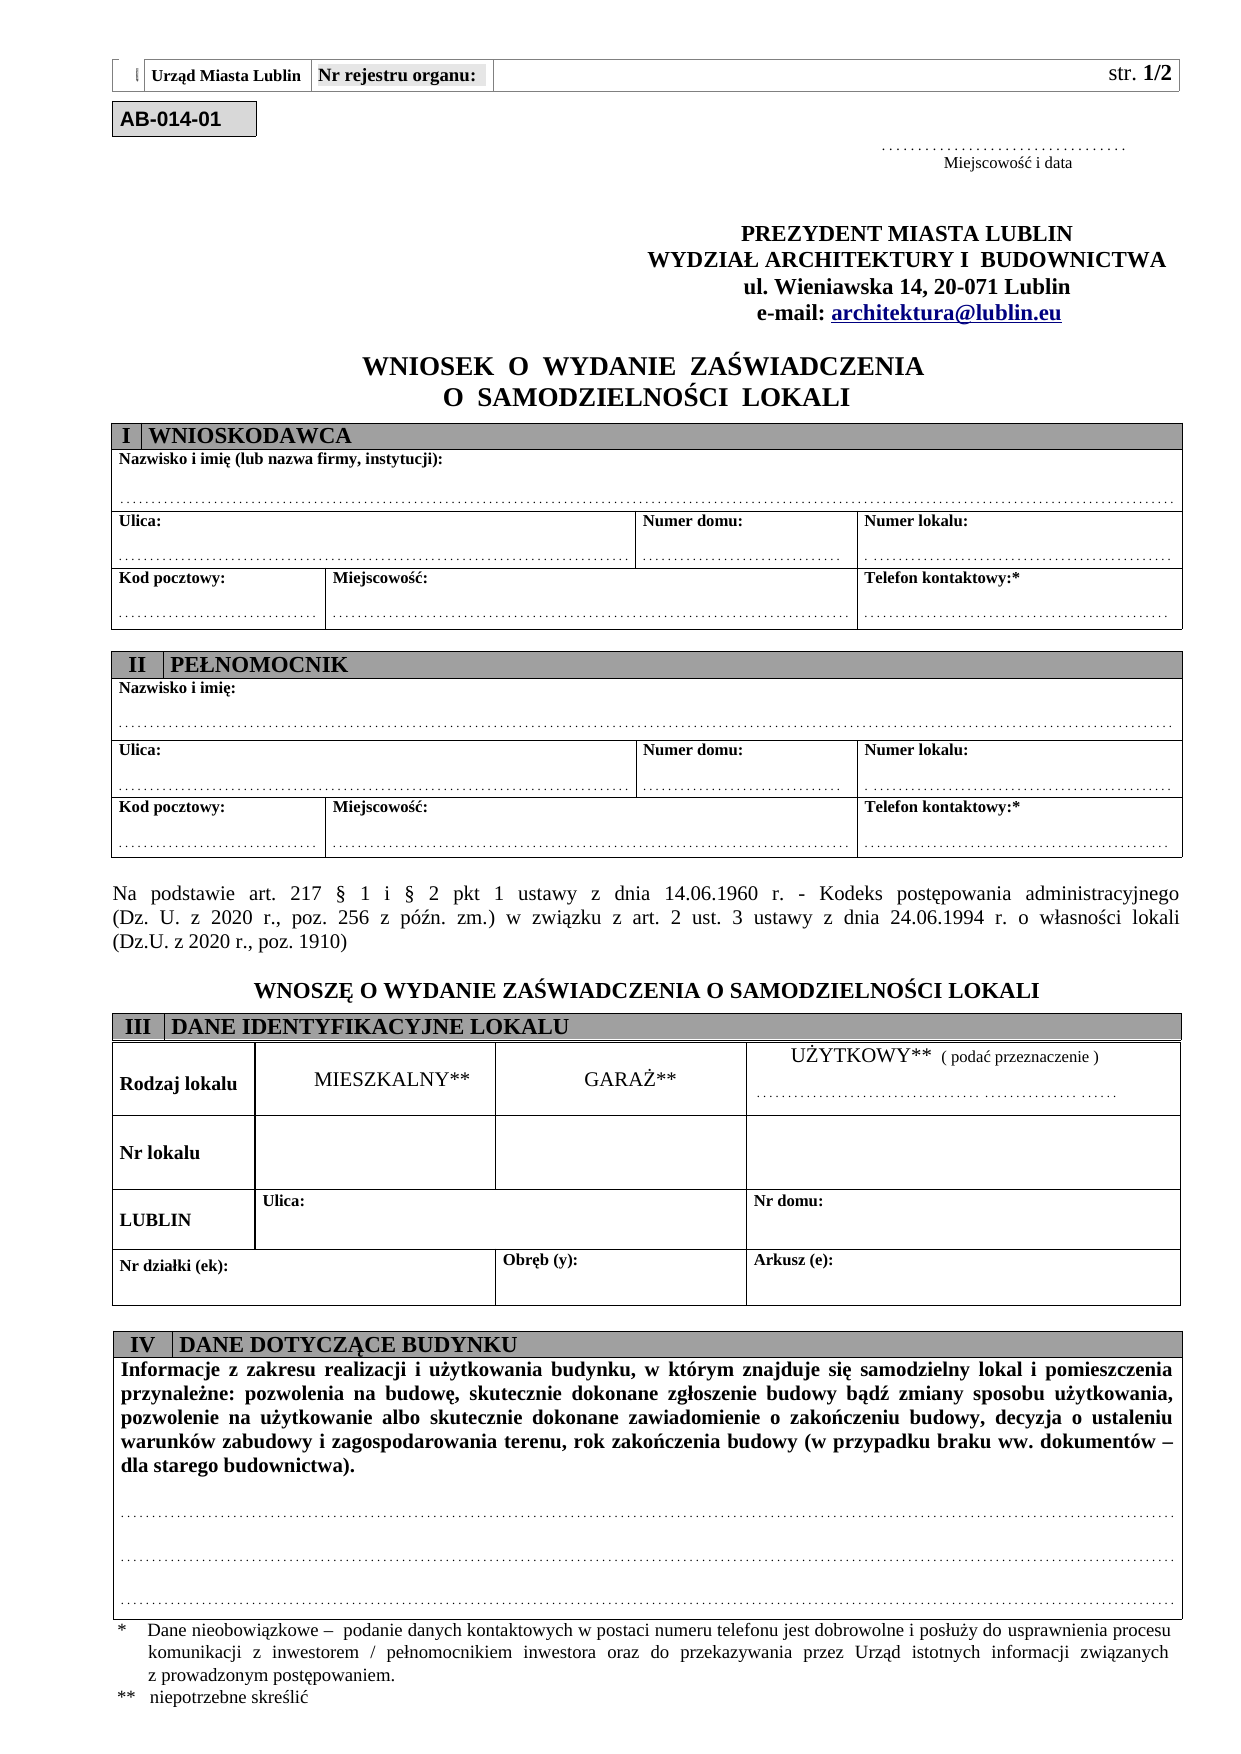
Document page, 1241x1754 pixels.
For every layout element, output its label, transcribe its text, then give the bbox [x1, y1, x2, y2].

table_cell Miejscowość: . . . . . . . . . . . . . . . . . . . . . . . . . . . . . . . . . . . . . . . . . . . . . . . . . . . . . . . . . . . . . . . . . . . . . . . . . . . . . . . . . . . [326, 798, 857, 857]
table_cell Nazwisko i imię: . . . . . . . . . . . . . . . . . . . . . . . . . . . . . . . . . . . . . . . . . . . . . . . . . . . . . . . . . . . . . . . . . . . . . . . . . . . . . . . . . . . . . . . . . . . . . . . . . . . . . . . . . . . . . . . . . . . . . . . . . . . . . . . . . . . . . . . . . . . . . . . . . . . . . . . . . . . . . . . . . . . . . . . . . [112, 679, 1182, 740]
table_header Nr rejestru organu: [312, 60, 493, 91]
table_header [113, 60, 119, 91]
table_cell Numer domu: . . . . . . . . . . . . . . . . . . . . . . . . . . . . . . . . [636, 512, 857, 568]
table_cell [496, 1116, 746, 1189]
table_header DANE IDENTYFIKACYJNE LOKALU [165, 1014, 1181, 1039]
table_header DANE DOTYCZĄCE BUDYNKU [173, 1332, 1182, 1357]
table_header Garaż** [496, 1043, 746, 1115]
table_cell [747, 1116, 1180, 1189]
table_cell Ulica: [256, 1190, 746, 1248]
table_cell Informacje z zakresu realizacji i użytkowania budynku, w którym znajduje się samodzielny lokal i pomieszczenia przynależne: pozwolenia na budowę, skutecznie dokonane zgłoszenie budowy bądź zmiany sposobu użytkowania, pozwolenie na użytkowanie albo skutecznie dokonane zawiadomienie o zakończeniu budowy, decyzja o ustaleniu warunków zabudowy i zagospodarowania terenu, rok zakończenia budowy (w przypadku braku ww. dokumentów – dla starego budownictwa). . . . . . . . . . . . . . . . . . . . . . . . . . . . . . . . . . . . . . . . . . . . . . . . . . . . . . . . . . . . . . . . . . . . . . . . . . . . . . . . . . . . . . . . . . . . . . . . . . . . . . . . . . . . . . . . . . . . . . . . . . . . . . . . . . . . . . . . . . . . . . . . . . . . . . . . . . . . . . . . . . . . . . . . . . . . . . . . . . . . . . . . . . . . . . . . . . . . . . . . . . . . . . . . . . . . . . . . . . . . . . . . . . . . . . . . . . . . . . . . . . . . . . . . . . . . . . . . . . . . . . . . . . . . . . . . . . . . . . . . . . . . . . . . . . . . . . . . . . . . . . . . . . . . . . . . . . . . . . . . . . . . . . . . . . . . . . . . . . . . . . . . . . . . . . . . . . . . . . . . . . . . . . . . . . . . . . . . . . . . . . . . . . . . . . . . . . . . . . . . . . . . . . . . . . . . . . . . . . . . . . . . . . . . . . . . . . . . . . . . . . . . . . . . . . . . . . . . . . . . . . . . . . . . . . . . . . . . . . . . . . . . . . . . . . . . . . . . . . . . . . . . . . . . [114, 1358, 1182, 1619]
table_cell Numer domu: . . . . . . . . . . . . . . . . . . . . . . . . . . . . . . . . [637, 741, 857, 797]
table_cell Miejscowość: . . . . . . . . . . . . . . . . . . . . . . . . . . . . . . . . . . . . . . . . . . . . . . . . . . . . . . . . . . . . . . . . . . . . . . . . . . . . . . . . . . . [326, 569, 857, 629]
table_header II [112, 652, 163, 678]
table_header PEŁNOMOCNIK [164, 652, 1182, 678]
table_cell Kod pocztowy: . . . . . . . . . . . . . . . . . . . . . . . . . . . . . . . . [112, 569, 325, 629]
table_cell [256, 1116, 495, 1189]
table_header WNIOSKODAWCA [142, 424, 1182, 449]
text PREZYDENT MIASTA LUBLIN WYDZIAŁ ARCHITEKTURY I BUDOWNICTWA ul. Wieniawska 14, 20-071 Lublin e-mail: architektura@lublin.eu [632, 220, 1181, 326]
table_cell Numer lokalu: . . . . . . . . . . . . . . . . . . . . . . . . . . . . . . . . . . . . . . . . . . . . . . . . . [858, 512, 1182, 568]
table_cell Nr działki (ek): [113, 1250, 495, 1304]
table_cell Nr lokalu [113, 1116, 254, 1189]
table_cell Arkusz (e): [747, 1250, 1180, 1304]
text wnoszę o wydanie zaświadczenia o samodzielności lokali [68, 977, 1226, 1003]
table_cell Nr domu: [747, 1190, 1180, 1248]
table_cell Ulica: . . . . . . . . . . . . . . . . . . . . . . . . . . . . . . . . . . . . . . . . . . . . . . . . . . . . . . . . . . . . . . . . . . . . . . . . . . . . . . . . . . [112, 512, 635, 568]
table_cell Obręb (y): [496, 1250, 746, 1304]
text [112, 641, 1181, 651]
table_cell Telefon kontaktowy:* . . . . . . . . . . . . . . . . . . . . . . . . . . . . . . . . . . . . . . . . . . . . . . . . . [858, 798, 1182, 857]
table_cell LUBLIN [113, 1190, 254, 1248]
table_cell Ulica: . . . . . . . . . . . . . . . . . . . . . . . . . . . . . . . . . . . . . . . . . . . . . . . . . . . . . . . . . . . . . . . . . . . . . . . . . . . . . . . . . . [112, 741, 636, 797]
text Na podstawie art. 217 § 1 i § 2 pkt 1 ustawy z dnia 14.06.1960 r. - Kodeks postępowania administracyjnego (Dz. U. z 2020 r., poz. 256 z późn. zm.) w związku z art. 2 ust. 3 ustawy z dnia 24.06.1994 r. o własności lokali (Dz.U. z 2020 r., poz. 1910) [112, 858, 1181, 953]
table_header I [112, 424, 141, 449]
text * Dane nieobowiązkowe – podanie danych kontaktowych w postaci numeru telefonu jest dobrowolne i posłuży do usprawnienia procesu komunikacji z inwestorem / pełnomocnikiem inwestora oraz do przekazywania przez Urząd istotnych informacji związanych z prowadzonym postępowaniem. [112, 1327, 1181, 1686]
text . . . . . . . . . . . . . . . . . . . . . . . . . . . . . . . . . . Miejscowość i data [834, 136, 1181, 172]
table_header Mieszkalny** [256, 1043, 495, 1115]
table_header IV [114, 1332, 172, 1357]
table_header Rodzaj lokalu [113, 1043, 254, 1115]
table_cell Telefon kontaktowy:* . . . . . . . . . . . . . . . . . . . . . . . . . . . . . . . . . . . . . . . . . . . . . . . . . [858, 569, 1182, 629]
table_cell Kod pocztowy: . . . . . . . . . . . . . . . . . . . . . . . . . . . . . . . . [112, 798, 325, 857]
table_header AB-014-01 [113, 102, 256, 136]
table_cell Nazwisko i imię (lub nazwa firmy, instytucji): . . . . . . . . . . . . . . . . . . . . . . . . . . . . . . . . . . . . . . . . . . . . . . . . . . . . . . . . . . . . . . . . . . . . . . . . . . . . . . . . . . . . . . . . . . . . . . . . . . . . . . . . . . . . . . . . . . . . . . . . . . . . . . . . . . . . . . . . . . . . . . . . . . . . . . . . . . . . . . . . . . . . . . . . . [112, 450, 1182, 511]
table_header str. 1/2 [494, 60, 1179, 91]
table_header Użytkowy** ( podać przeznaczenie ) . . . . . . . . . . . . . . . . . . . . . . . . . . . . . . . . . . . . . . . . . . . . . . . . . . . . . . . . . [747, 1043, 1180, 1115]
table_header Urząd Miasta Lublin [145, 60, 311, 91]
table_cell Numer lokalu: . . . . . . . . . . . . . . . . . . . . . . . . . . . . . . . . . . . . . . . . . . . . . . . . . [858, 741, 1182, 797]
table_header III [113, 1014, 164, 1039]
text WNIOSEK O WYDANIE ZAŚWIADCZENIA O SAMODZIELNOŚCI LOKALI [112, 350, 1181, 412]
text ** niepotrzebne skreślić [112, 1686, 1226, 1708]
